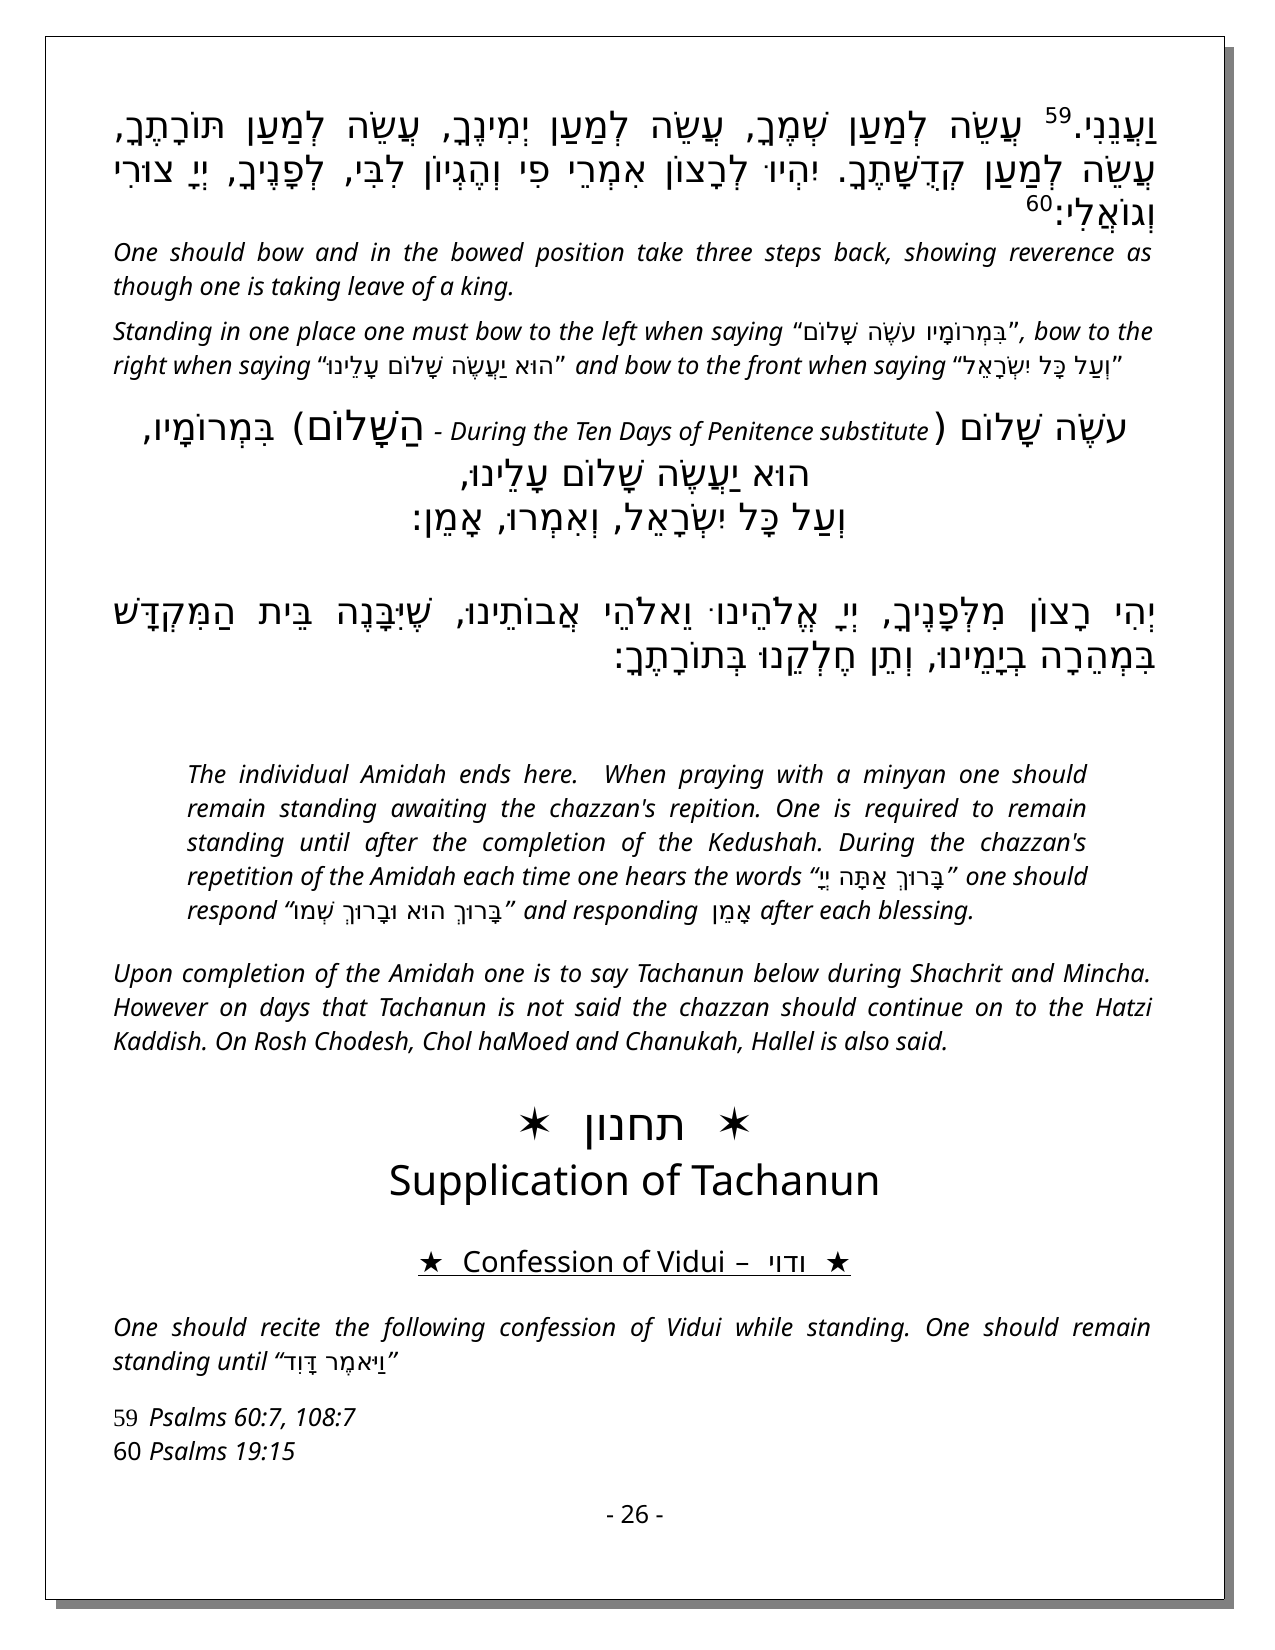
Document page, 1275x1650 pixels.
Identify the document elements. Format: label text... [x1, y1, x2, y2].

text Supplication of Tachanun [113, 1151, 1156, 1207]
text ✶ תחנון ✶ [113, 1097, 1156, 1151]
text Psalms 19:15 [113, 1434, 1156, 1468]
text אֱלֹהַי, נְצוֹר לְשׁוֹנִי מֵרָע וּשְֹפָתַי מִדַּבֵּר מִרְמָה וְלִמְקַלְלַי, נַפְשִׁי תִדּוֹם, וְנַפְשִׁי כֶּעָפָר לַכֹּל תִּהְיֶה, פְּתַח לִבִּי בְּתוֹרָתֶךָ, וּבְמִצְוֹתֶיךָ תִּרְדּוֹף נַפְשִׁי, וְכָל הַחוֹשְׁבִים עָלַי רָעָה, מְהֵרָה הָפֵר עֲצָתָם וְקַלְקֵל מַחֲשַׁבְתָּם. יִהְיוּ כְּמוֹץ לִפְנֵי רוּחַ וּמַלְאַךְ יְיָ דּוֹחֶה. לְמַעַן יֵחָלְצוּן יְדִידֶיךָ, הוֹשִׁיעָה יְמִינְךָ וַעֲנֵנִי. עֲשֵֹה לְמַעַן שְׁמֶךָ, עֲשֵֹה לְמַעַן יְמִינֶךָ, עֲשֵֹה לְמַעַן תּוֹרָתֶךָ, עֲשֵֹה לְמַעַן קְדֻשָּׁתֶךָ. יִהְיוּ לְרָצוֹן אִמְרֵי פִי וְהֶגְיוֹן לִבִּי, לְפָנֶיךָ, יְיָ צוּרִי וְגוֹאֲלִי: [113, 103, 1156, 234]
text ★ ודוי – Confession of Vidui ★ [113, 1241, 1156, 1281]
text The individual Amidah ends here. When praying with a minyan one should remain standing awaiting the chazzan's repition. One is required to remain standing until after the completion of the Kedushah. During the chazzan's repetition of the Amidah each time one hears the words “בָּרוּךְ אַתָּה יְיָ” one should respond “בָּרוּךְ הוּא וּבָרוּךְ שְׁמוֹ” and responding אָמֵן after each blessing. [187, 757, 1091, 927]
text עשֶֹׁה שָׁלוֹם (During the Ten Days of Penitence substitute - הַשָּׁלוֹם) בִּמְרוֹמָיו, הוּא יַעֲשֶֹה שָׁלוֹם עָלֵינוּ, [113, 393, 1156, 495]
text וְעַל כָּל יִשְֹרָאֵל, וְאִמְרוּ, אָמֵן: [113, 495, 1156, 539]
text Standing in one place one must bow to the left when saying “בִּמְרוֹמָיו עשֶֹׁה שָׁלוֹם”, bow to the right when saying “הוּא יַעֲשֶֹה שָׁלוֹם עָלֵינוּ” and bow to the front when saying “וְעַל כָּל יִשְֹרָאֵל” [113, 314, 1156, 382]
text יְהִי רָצוֹן מִלְּפָנֶיךָ, יְיָ אֱלֹהֵינוּ וֵאלֹהֵי אֲבוֹתֵינוּ, שֶׁיִּבָּנֶה בֵּית הַמִּקְדָּשׁ בִּמְהֵרָה בְיָמֵינוּ, וְתֵן חֶלְקֵנוּ בְּתוֹרָתֶךָ: [113, 590, 1156, 677]
text Upon completion of the Amidah one is to say Tachanun below during Shachrit and Mincha. However on days that Tachanun is not said the chazzan should continue on to the Hatzi Kaddish. On Rosh Chodesh, Chol haMoed and Chanukah, Hallel is also said. [113, 955, 1156, 1058]
text Psalms 60:7, 108:7 [113, 1399, 1156, 1434]
text One should recite the following confession of Vidui while standing. One should remain standing until “וַיּאמֶר דָּוִד” [113, 1309, 1156, 1378]
text One should bow and in the bowed position take three steps back, showing reverence as though one is taking leave of a king. [113, 234, 1156, 303]
